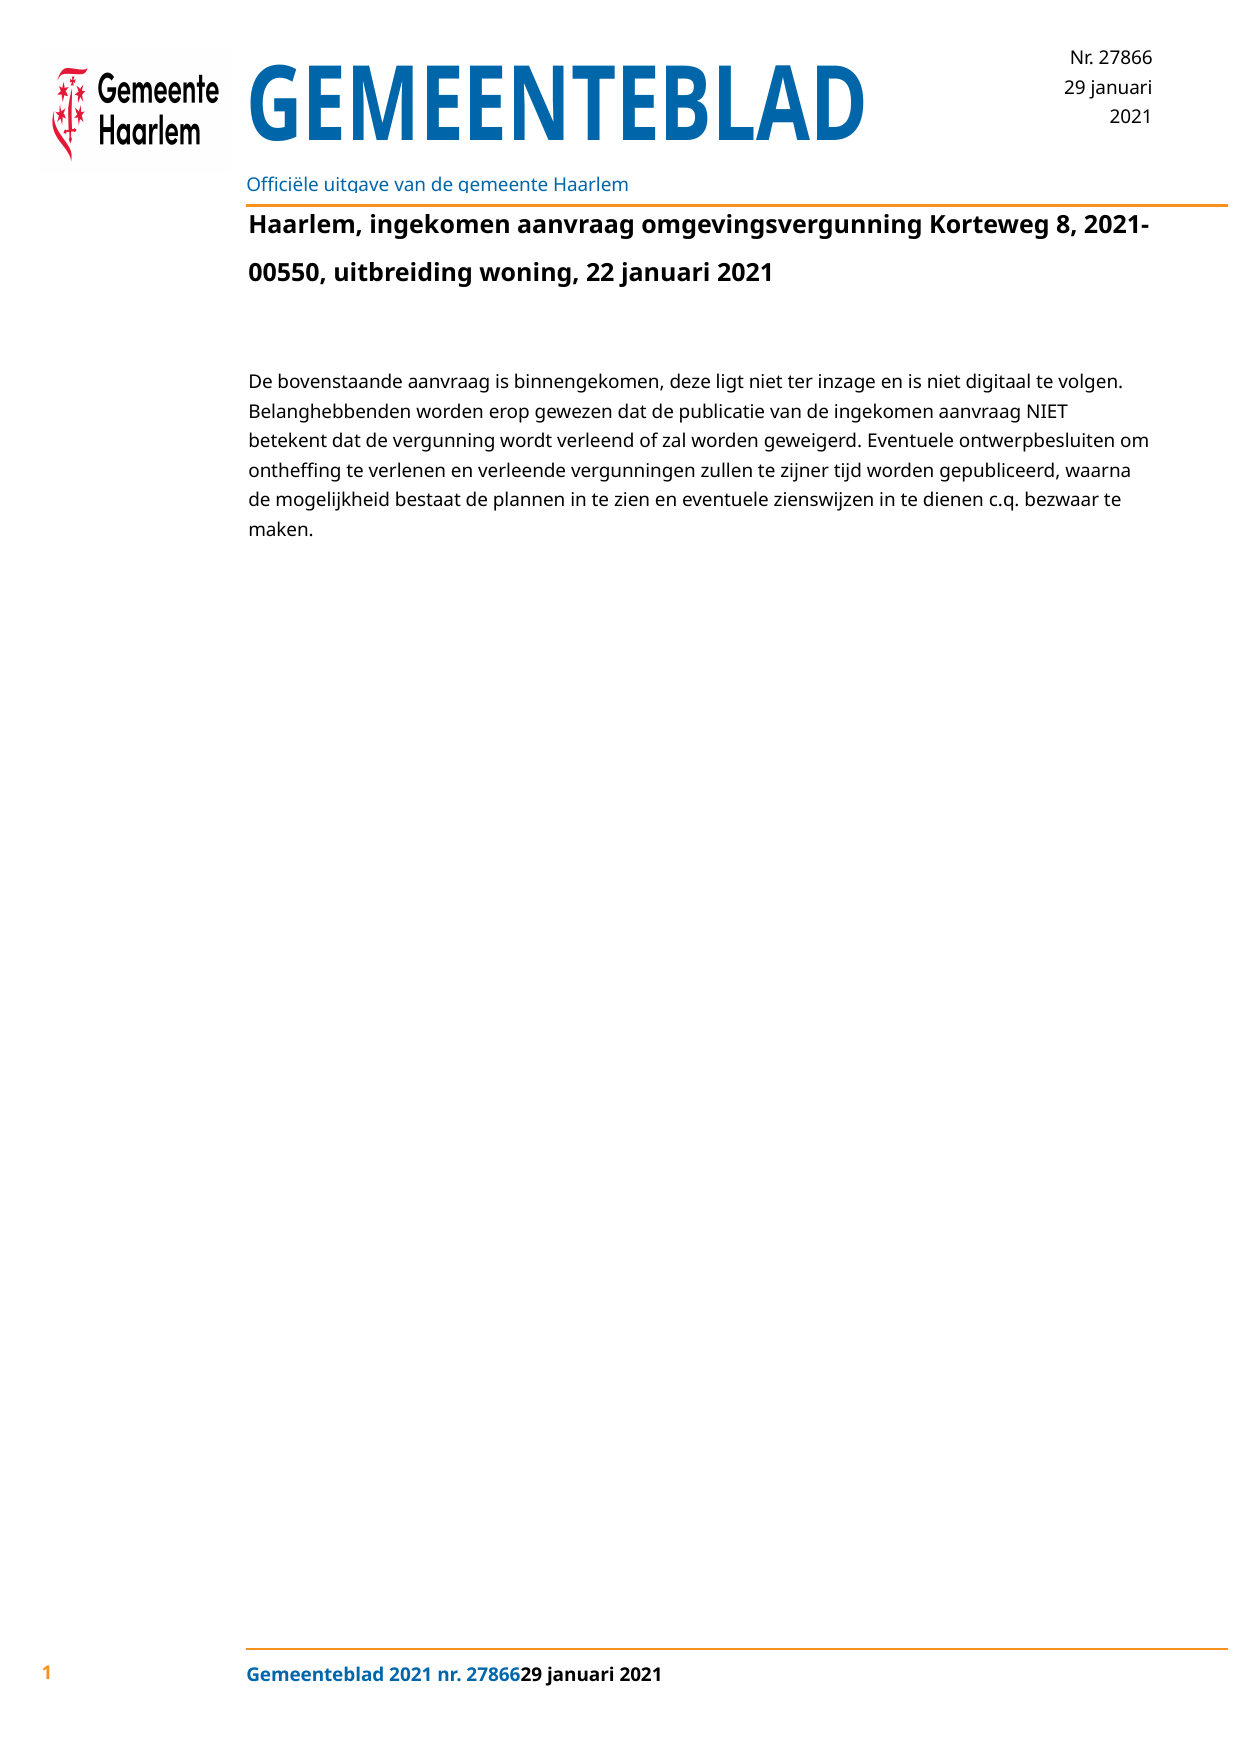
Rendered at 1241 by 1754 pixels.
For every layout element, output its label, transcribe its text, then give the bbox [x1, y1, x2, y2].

picture [41, 47, 231, 172]
text Haarlem, ingekomen aanvraag omgevingsvergunning Korteweg 8, 2021-00550, uitbreiding woning, 22 januari 2021 [248, 207, 1152, 288]
text De bovenstaande aanvraag is binnengekomen, deze ligt niet ter inzage en is niet digitaal te volgen. Belanghebbenden worden erop gewezen dat de publicatie van de ingekomen aanvraag NIET betekent dat de vergunning wordt verleend of zal worden geweigerd. Eventuele ontwerpbesluiten om ontheffing te verlenen en verleende vergunningen zullen te zijner tijd worden gepubliceerd, waarna de mogelijkheid bestaat de plannen in te zien en eventuele zienswijzen in te dienen c.q. bezwaar te maken. [248, 368, 1152, 542]
